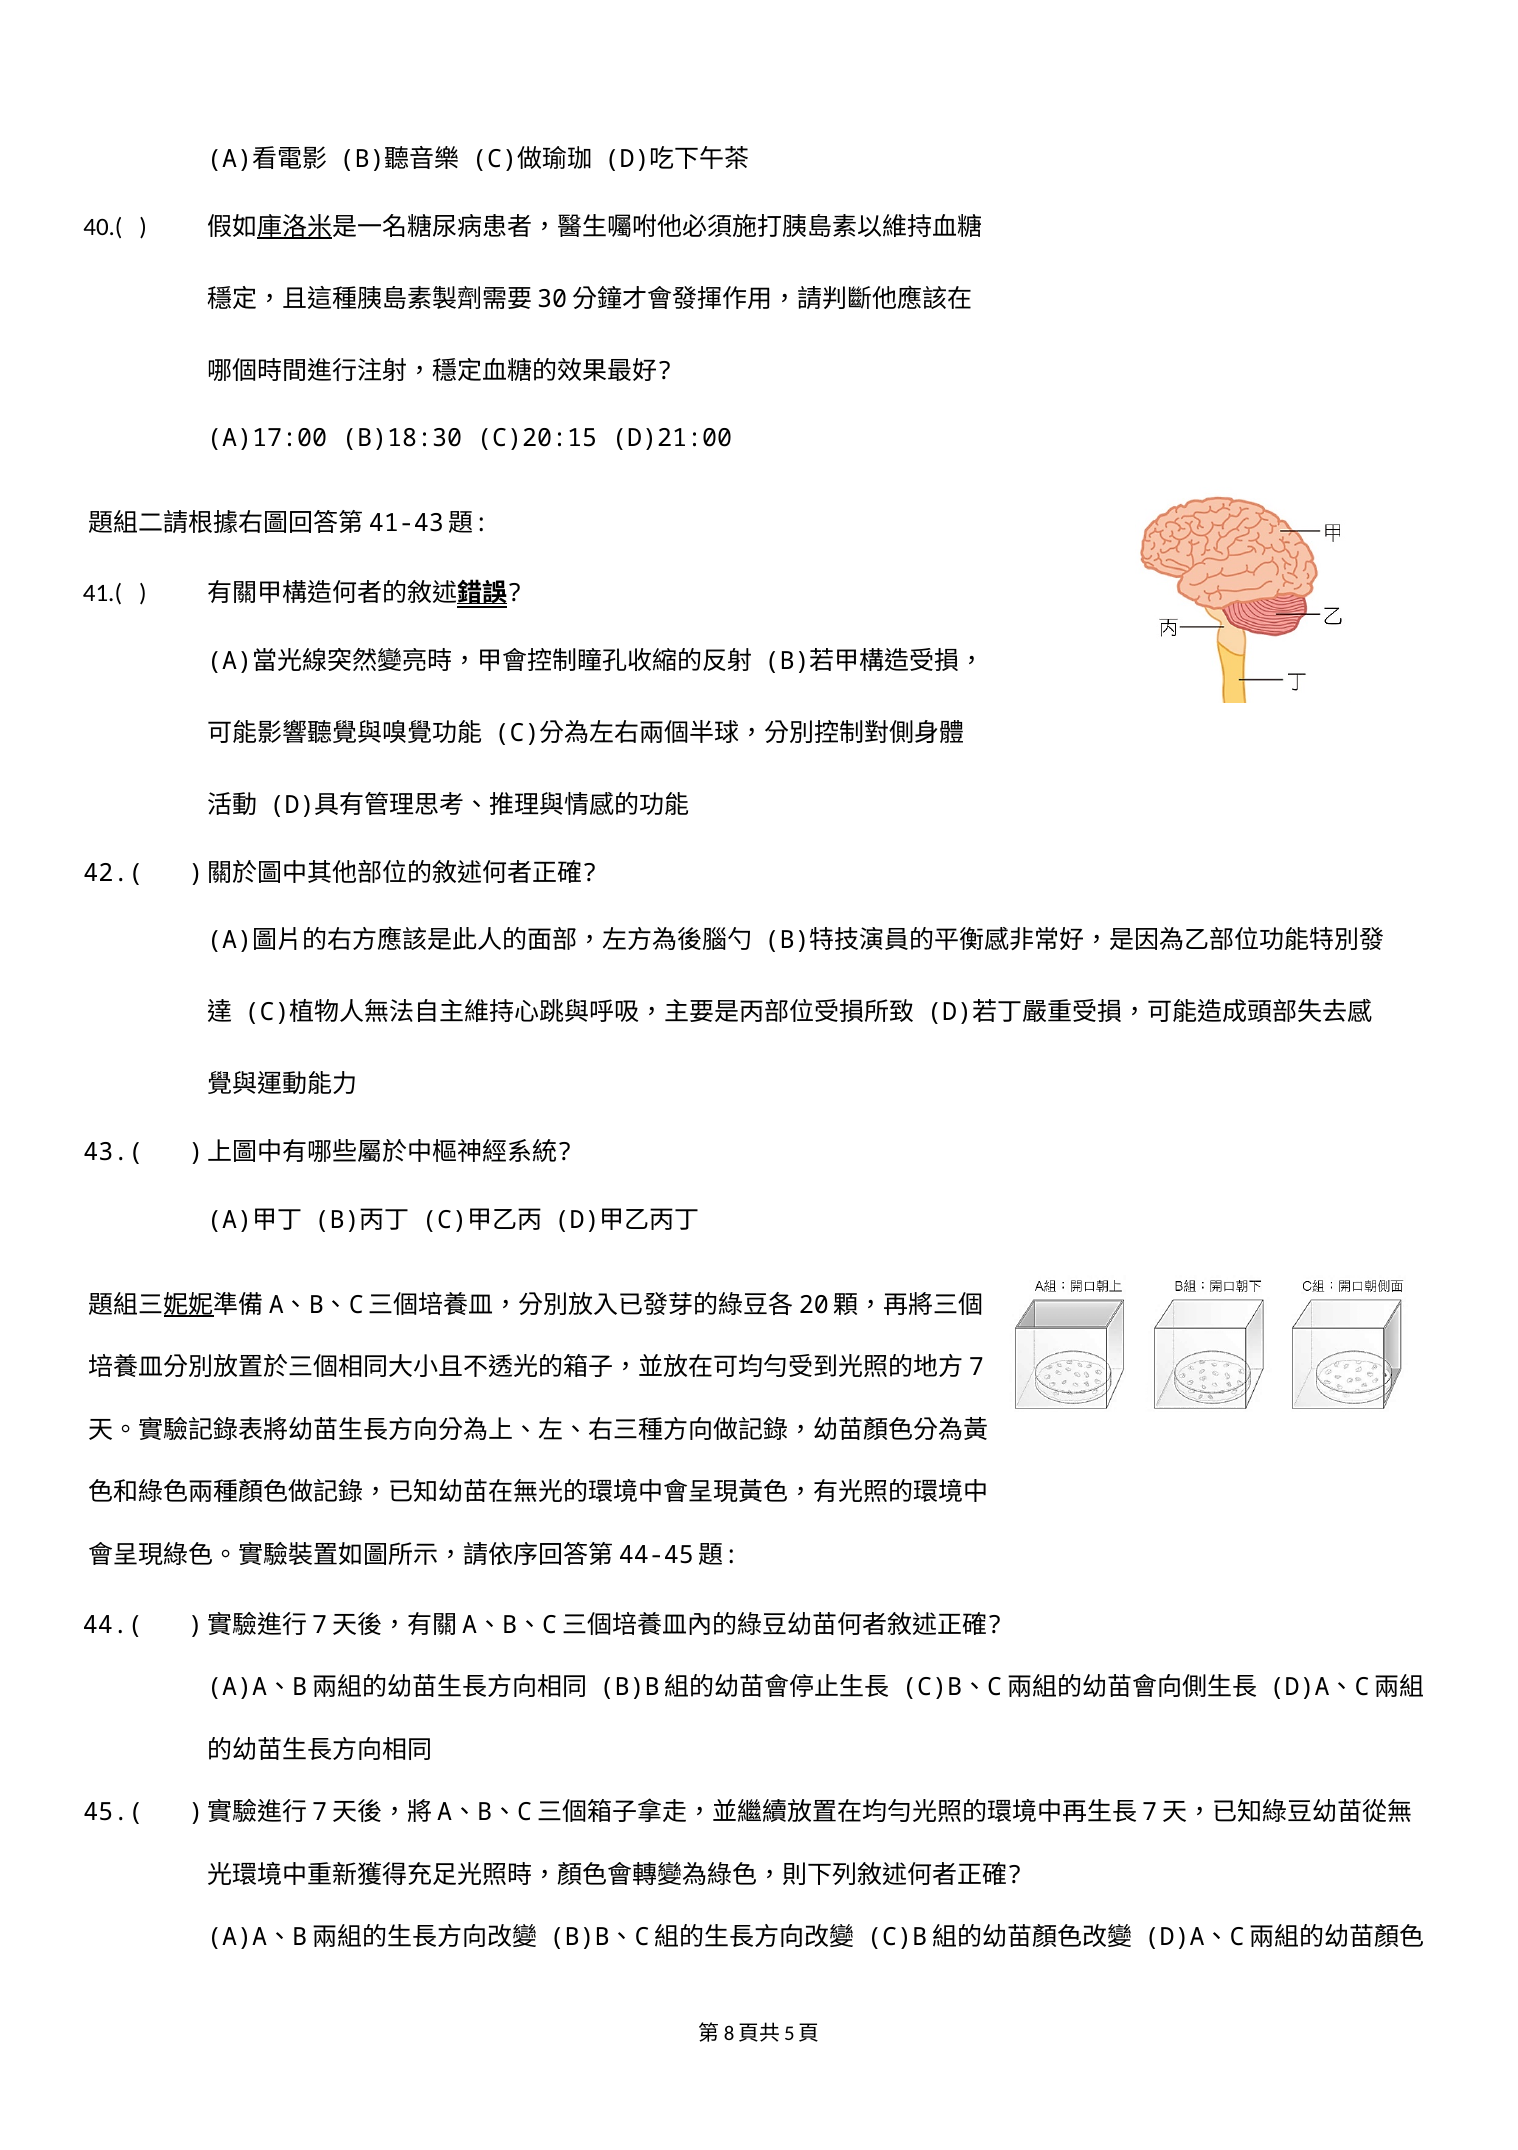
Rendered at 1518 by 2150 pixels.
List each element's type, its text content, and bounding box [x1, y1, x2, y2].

list 假如庫洛米是一名糖尿病患者，醫生囑咐他必須施打胰島素以維持血糖穩定，且這種胰島素製劑需要30分鐘才會發揮作用，請判斷他應該在哪個時間進行注射，穩定血糖的效果最好? [83, 183, 989, 389]
text 題組二請根據右圖回答第41-43題: [89, 479, 1429, 541]
list 上圖中有哪些屬於中樞神經系統? [83, 1108, 1429, 1171]
text (A)圖片的右方應該是此人的面部，左方為後腦勺 (B)特技演員的平衡感非常好，是因為乙部位功能特別發達 (C)植物人無法自主維持心跳與呼吸，主要是丙部位受損所致 (D)若丁嚴重受損，可能造成頭部失去感覺與運動能力 [207, 896, 1388, 1103]
list 有關甲構造何者的敘述錯誤? [83, 549, 1134, 611]
text (A)17:00 (B)18:30 (C)20:15 (D)21:00 [207, 394, 1429, 457]
list 實驗進行7天後，將A、B、C三個箱子拿走，並繼續放置在均勻光照的環境中再生長7天，已知綠豆幼苗從無光環境中重新獲得充足光照時，顏色會轉變為綠色，則下列敘述何者正確? [83, 1768, 1429, 1893]
text (A)A、B兩組的幼苗生長方向相同 (B)B組的幼苗會停止生長 (C)B、C兩組的幼苗會向側生長 (D)A、C兩組的幼苗生長方向相同 [207, 1643, 1429, 1768]
list 實驗進行7天後，有關A、B、C三個培養皿內的綠豆幼苗何者敘述正確? [83, 1581, 1429, 1643]
text (A)當光線突然變亮時，甲會控制瞳孔收縮的反射 (B)若甲構造受損，可能影響聽覺與嗅覺功能 (C)分為左右兩個半球，分別控制對側身體活動 (D)具有管理思考、推理與情感的功能 [207, 617, 975, 823]
text (A)甲丁 (B)丙丁 (C)甲乙丙 (D)甲乙丙丁 [207, 1176, 1429, 1238]
list [1353, 549, 1429, 611]
list 關於圖中其他部位的敘述何者正確? [83, 828, 1429, 891]
text (A)A、B兩組的生長方向改變 (B)B、C組的生長方向改變 (C)B組的幼苗顏色改變 (D)A、C兩組的幼苗顏色 [207, 1893, 1429, 1956]
text (A)看電影 (B)聽音樂 (C)做瑜珈 (D)吃下午茶 [207, 115, 1429, 177]
text 題組三妮妮準備A、B、C三個培養皿，分別放入已發芽的綠豆各20顆，再將三個培養皿分別放置於三個相同大小且不透光的箱子，並放在可均勻受到光照的地方7天。實驗記錄表將幼苗生長方向分為上、左、右三種方向做記錄，幼苗顏色分為黃色和綠色兩種顏色做記錄，已知幼苗在無光的環境中會呈現黃色，有光照的環境中會呈現綠色。實驗裝置如圖所示，請依序回答第44-45題: [89, 1261, 989, 1573]
